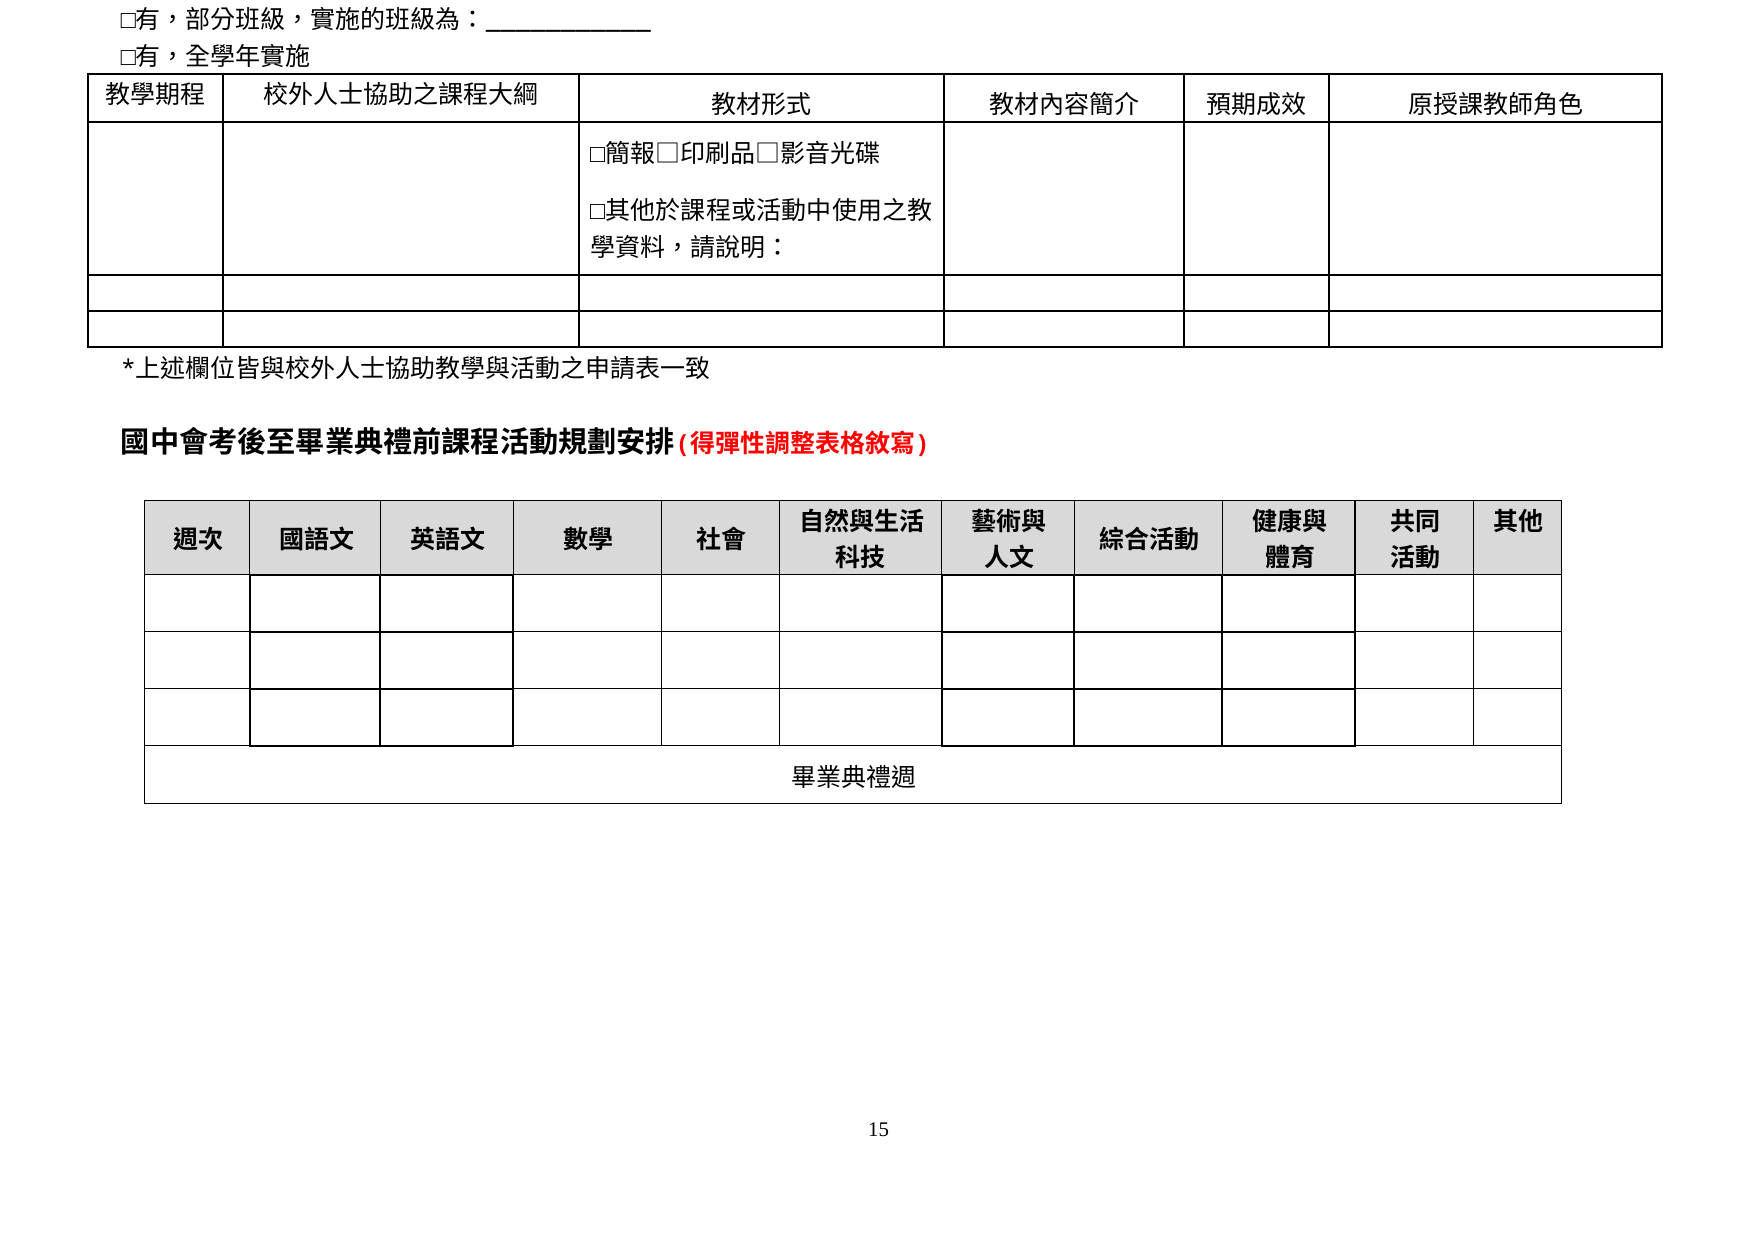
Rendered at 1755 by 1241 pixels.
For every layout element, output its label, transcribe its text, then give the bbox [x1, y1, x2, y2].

table_header 數學 [514, 501, 661, 574]
table_cell [89, 123, 222, 274]
table_cell [580, 312, 943, 346]
table_header 校外人士協助之課程大綱 [224, 75, 578, 121]
table_cell [514, 632, 661, 688]
table_cell [1223, 690, 1354, 745]
table_header 英語文 [381, 501, 513, 574]
text 國中會考後至畢業典禮前課程活動規劃安排(得彈性調整表格敘寫) [118, 418, 1636, 461]
table_cell [662, 689, 779, 745]
table_cell [1330, 276, 1661, 310]
table_cell [381, 576, 512, 631]
table_cell [1185, 276, 1328, 310]
table_cell 畢業典禮週 [145, 746, 1561, 803]
table_cell [224, 276, 578, 310]
table_header 其他 [1474, 501, 1561, 574]
table_cell [1075, 576, 1221, 631]
table_header 週次 [145, 501, 249, 574]
table_header 教材形式 [580, 75, 943, 121]
table_cell [943, 690, 1073, 745]
table_cell [514, 575, 661, 631]
table_cell [251, 633, 379, 688]
table_cell [945, 123, 1183, 274]
table_cell [145, 689, 249, 745]
table_cell [145, 632, 249, 688]
table_cell [1075, 633, 1221, 688]
table_cell [780, 632, 941, 688]
table_cell [1075, 690, 1221, 745]
table_cell [89, 276, 222, 310]
table_cell [1330, 312, 1661, 346]
table_cell [945, 276, 1183, 310]
table_cell [224, 123, 578, 274]
table_cell [381, 633, 512, 688]
table_header 健康與 體育 [1223, 501, 1354, 574]
table_cell [1356, 689, 1473, 745]
table_cell [1356, 632, 1473, 688]
table_cell [381, 690, 512, 745]
table_header 國語文 [250, 501, 380, 574]
text □有，全學年實施 [118, 36, 1636, 72]
table_cell [1474, 689, 1561, 745]
table_header 綜合活動 [1075, 501, 1222, 574]
text *上述欄位皆與校外人士協助教學與活動之申請表一致 [118, 348, 1636, 384]
table_cell [1474, 632, 1561, 688]
table_cell [580, 276, 943, 310]
table_header 教材內容簡介 [945, 75, 1183, 121]
table_header 社會 [662, 501, 779, 574]
table_cell [1474, 575, 1561, 631]
table_cell [943, 576, 1073, 631]
table_header 教學期程 [89, 75, 222, 121]
table_cell [662, 632, 779, 688]
table_cell [145, 575, 249, 631]
table_cell [514, 689, 661, 745]
table_cell [1185, 123, 1328, 274]
table_cell [662, 575, 779, 631]
table_header 原授課教師角色 [1330, 75, 1661, 121]
table_header 共同 活動 [1356, 501, 1473, 574]
table_cell [1185, 312, 1328, 346]
table_cell □簡報□印刷品□影音光碟 □其他於課程或活動中使用之教學資料，請說明： [580, 123, 943, 274]
table_cell [1223, 576, 1354, 631]
table_header 自然與生活科技 [780, 501, 941, 574]
table_cell [1223, 633, 1354, 688]
table_cell [780, 689, 941, 745]
table_cell [1356, 575, 1473, 631]
table_cell [1330, 123, 1661, 274]
table_cell [943, 633, 1073, 688]
table_header 藝術與 人文 [942, 501, 1074, 574]
table_cell [780, 575, 941, 631]
table_cell [251, 576, 379, 631]
table_cell [224, 312, 578, 346]
table_cell [945, 312, 1183, 346]
table_header 預期成效 [1185, 75, 1328, 121]
text □有，部分班級，實施的班級為：___________ [118, 0, 1636, 36]
table_cell [89, 312, 222, 346]
table_cell [251, 690, 379, 745]
